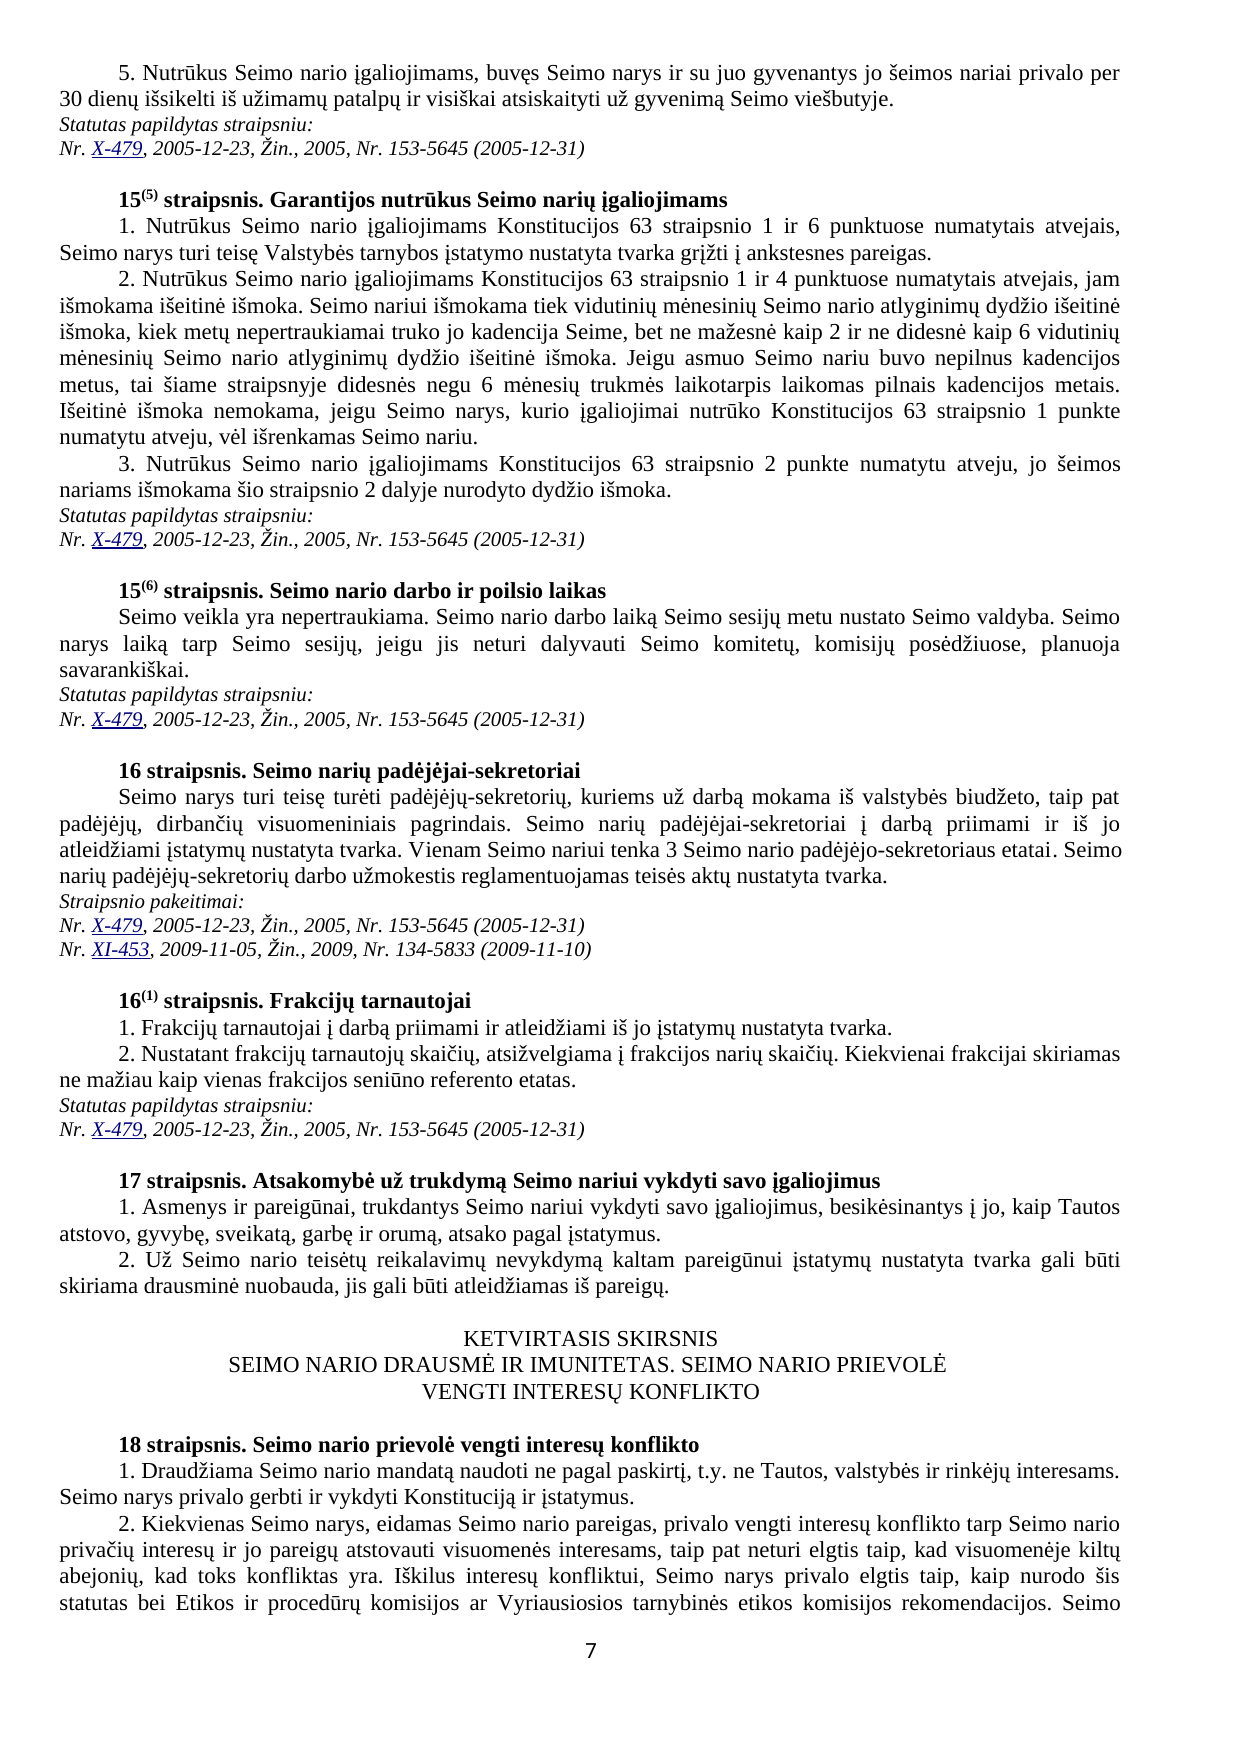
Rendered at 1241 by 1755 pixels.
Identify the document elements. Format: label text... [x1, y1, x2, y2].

text VENGTI INTERESŲ KONFLIKTO [59, 1378, 1122, 1404]
text 1. Draudžiama Seimo nario mandatą naudoti ne pagal paskirtį, t.y. ne Tautos, valstybės ir rinkėjų interesams. Seimo narys privalo gerbti ir vykdyti Konstituciją ir įstatymus. [59, 1457, 1122, 1510]
text 2. Kiekvienas Seimo narys, eidamas Seimo nario pareigas, privalo vengti interesų konflikto tarp Seimo nario privačių interesų ir jo pareigų atstovauti visuomenės interesams, taip pat neturi elgtis taip, kad visuomenėje kiltų abejonių, kad toks konfliktas yra. Iškilus interesų konfliktui, Seimo narys privalo elgtis taip, kaip nurodo šis statutas bei Etikos ir procedūrų komisijos ar Vyriausiosios tarnybinės etikos komisijos rekomendacijos. Seimo [59, 1510, 1122, 1615]
text Seimo veikla yra nepertraukiama. Seimo nario darbo laiką Seimo sesijų metu nustato Seimo valdyba. Seimo narys laiką tarp Seimo sesijų, jeigu jis neturi dalyvauti Seimo komitetų, komisijų posėdžiuose, planuoja savarankiškai. [59, 603, 1122, 682]
text Statutas papildytas straipsniu: [59, 502, 1122, 527]
text Seimo narys turi teisę turėti padėjėjų-sekretorių, kuriems už darbą mokama iš valstybės biudžeto, taip pat padėjėjų, dirbančių visuomeniniais pagrindais. Seimo narių padėjėjai-sekretoriai į darbą priimami ir iš jo atleidžiami įstatymų nustatyta tvarka. Vienam Seimo nariui tenka 3 Seimo nario padėjėjo-sekretoriaus etatai. Seimo narių padėjėjų-sekretorių darbo užmokestis reglamentuojamas teisės aktų nustatyta tvarka. [59, 783, 1122, 889]
text Nr. X-479, 2005-12-23, Žin., 2005, Nr. 153-5645 (2005-12-31) [59, 136, 1122, 160]
text 2. Nutrūkus Seimo nario įgaliojimams Konstitucijos 63 straipsnio 1 ir 4 punktuose numatytais atvejais, jam išmokama išeitinė išmoka. Seimo nariui išmokama tiek vidutinių mėnesinių Seimo nario atlyginimų dydžio išeitinė išmoka, kiek metų nepertraukiamai truko jo kadencija Seime, bet ne mažesnė kaip 2 ir ne didesnė kaip 6 vidutinių mėnesinių Seimo nario atlyginimų dydžio išeitinė išmoka. Jeigu asmuo Seimo nariu buvo nepilnus kadencijos metus, tai šiame straipsnyje didesnės negu 6 mėnesių trukmės laikotarpis laikomas pilnais kadencijos metais. Išeitinė išmoka nemokama, jeigu Seimo narys, kurio įgaliojimai nutrūko Konstitucijos 63 straipsnio 1 punkte numatytu atveju, vėl išrenkamas Seimo nariu. [59, 265, 1122, 450]
text 2. Nustatant frakcijų tarnautojų skaičių, atsižvelgiama į frakcijos narių skaičių. Kiekvienai frakcijai skiriamas ne mažiau kaip vienas frakcijos seniūno referento etatas. [59, 1040, 1122, 1093]
text Nr. X-479, 2005-12-23, Žin., 2005, Nr. 153-5645 (2005-12-31) [59, 527, 1122, 551]
text Nr. X-479, 2005-12-23, Žin., 2005, Nr. 153-5645 (2005-12-31) [59, 1117, 1122, 1141]
text 1. Asmenys ir pareigūnai, trukdantys Seimo nariui vykdyti savo įgaliojimus, besikėsinantys į jo, kaip Tautos atstovo, gyvybę, sveikatą, garbę ir orumą, atsako pagal įstatymus. [59, 1193, 1122, 1246]
text 17 straipsnis. Atsakomybė už trukdymą Seimo nariui vykdyti savo įgaliojimus [59, 1167, 1122, 1193]
text 1. Frakcijų tarnautojai į darbą priimami ir atleidžiami iš jo įstatymų nustatyta tvarka. [59, 1013, 1122, 1040]
text 16 straipsnis. Seimo narių padėjėjai-sekretoriai [59, 757, 1122, 783]
text SEIMO NARIO DRAUSMĖ IR IMUNITETAS. SEIMO NARIO PRIEVOLĖ [59, 1352, 1122, 1378]
text 1. Nutrūkus Seimo nario įgaliojimams Konstitucijos 63 straipsnio 1 ir 6 punktuose numatytais atvejais, Seimo narys turi teisę Valstybės tarnybos įstatymo nustatyta tvarka grįžti į ankstesnes pareigas. [59, 213, 1122, 265]
text 3. Nutrūkus Seimo nario įgaliojimams Konstitucijos 63 straipsnio 2 punkte numatytu atveju, jo šeimos nariams išmokama šio straipsnio 2 dalyje nurodyto dydžio išmoka. [59, 450, 1122, 502]
text Statutas papildytas straipsniu: [59, 112, 1122, 136]
text Nr. X-479, 2005-12-23, Žin., 2005, Nr. 153-5645 (2005-12-31) [59, 913, 1122, 937]
text Straipsnio pakeitimai: [59, 889, 1122, 913]
text KETVIRTASIS SKIRSNIS [59, 1325, 1122, 1352]
text 5. Nutrūkus Seimo nario įgaliojimams, buvęs Seimo narys ir su juo gyvenantys jo šeimos nariai privalo per 30 dienų išsikelti iš užimamų patalpų ir visiškai atsiskaityti už gyvenimą Seimo viešbutyje. [59, 59, 1122, 112]
text Nr. X-479, 2005-12-23, Žin., 2005, Nr. 153-5645 (2005-12-31) [59, 706, 1122, 731]
text 2. Už Seimo nario teisėtų reikalavimų nevykdymą kaltam pareigūnui įstatymų nustatyta tvarka gali būti skiriama drausminė nuobauda, jis gali būti atleidžiamas iš pareigų. [59, 1246, 1122, 1299]
text Nr. XI-453, 2009-11-05, Žin., 2009, Nr. 134-5833 (2009-11-10) [59, 937, 1122, 961]
text Statutas papildytas straipsniu: [59, 1093, 1122, 1117]
text 15(5) straipsnis. Garantijos nutrūkus Seimo narių įgaliojimams [59, 186, 1122, 213]
text 15(6) straipsnis. Seimo nario darbo ir poilsio laikas [59, 577, 1122, 603]
text 18 straipsnis. Seimo nario prievolė vengti interesų konflikto [59, 1431, 1122, 1457]
text 16(1) straipsnis. Frakcijų tarnautojai [59, 987, 1122, 1013]
text Statutas papildytas straipsniu: [59, 682, 1122, 706]
